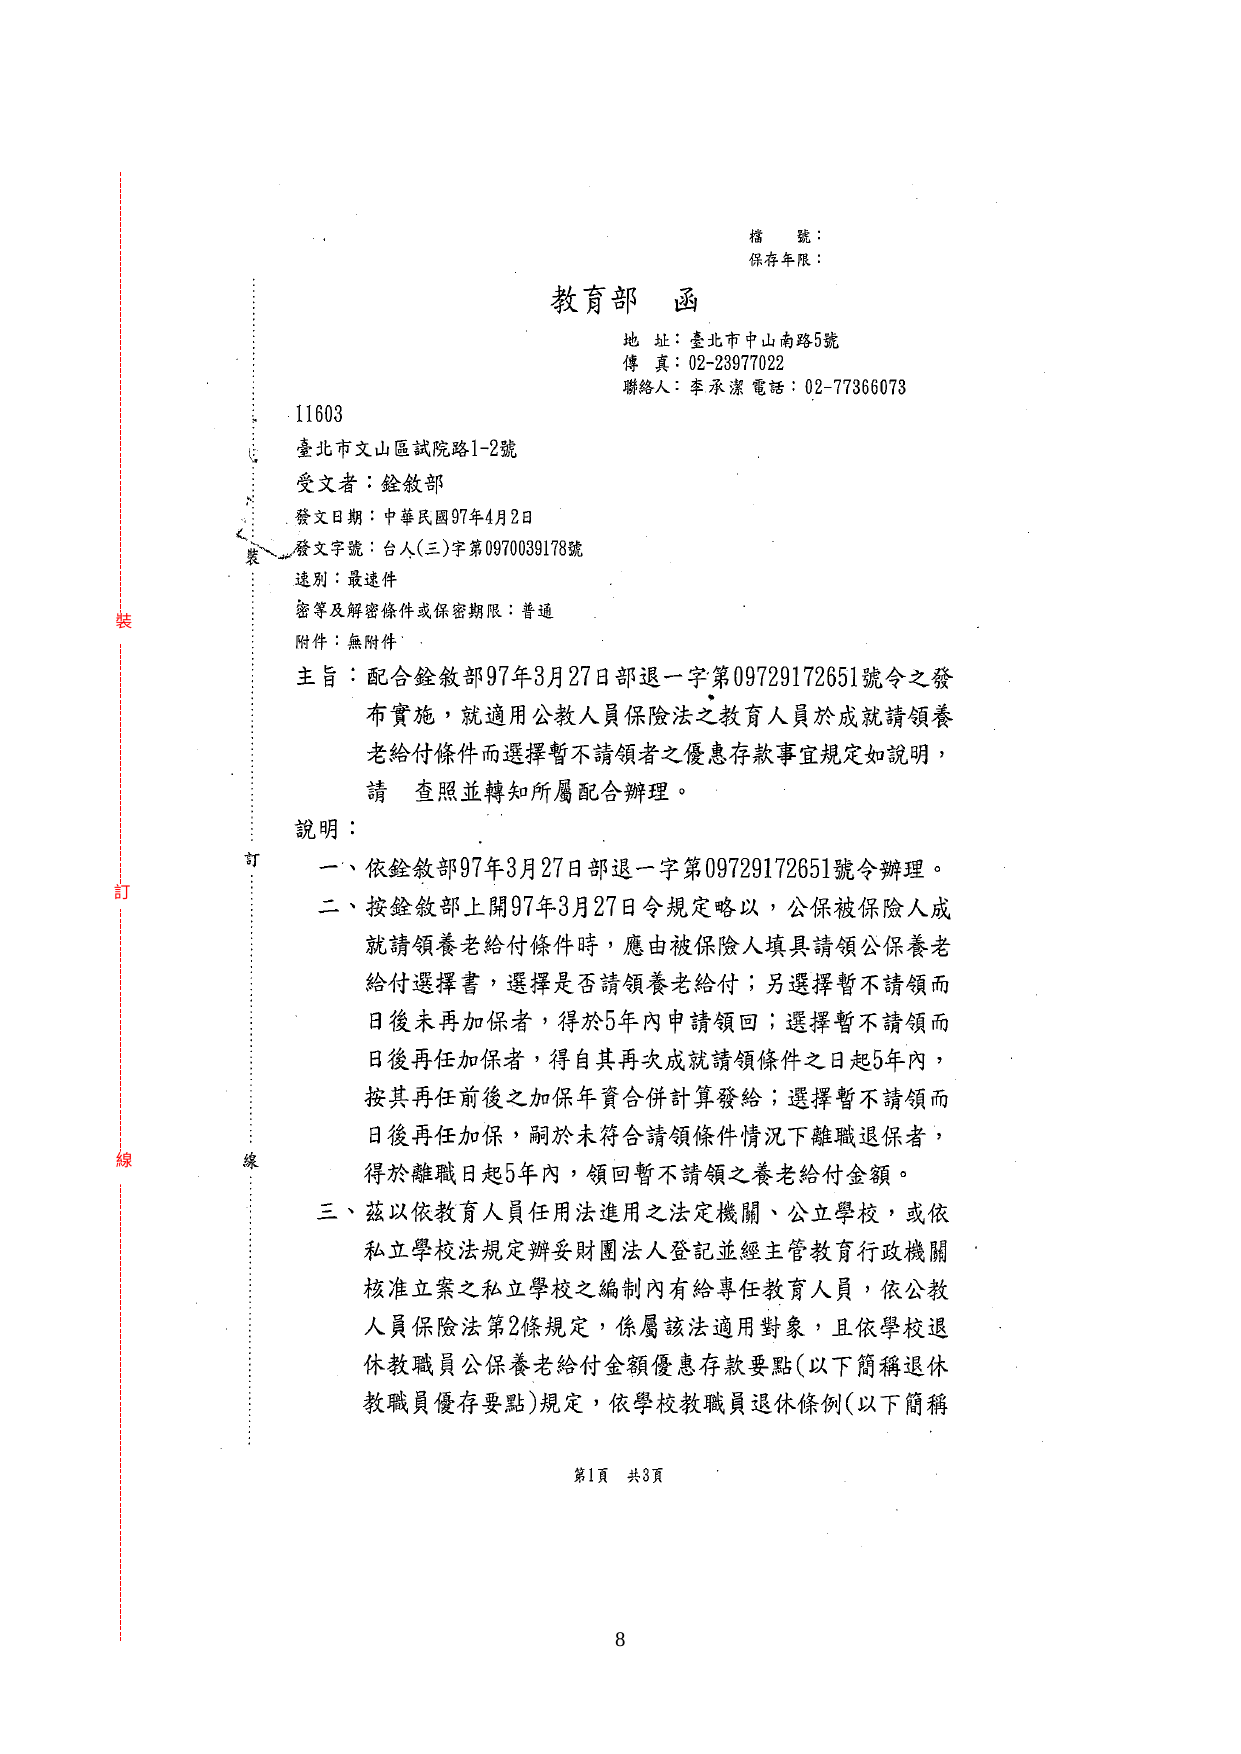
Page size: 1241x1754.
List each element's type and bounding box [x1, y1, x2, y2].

picture [187, 164, 1052, 1563]
